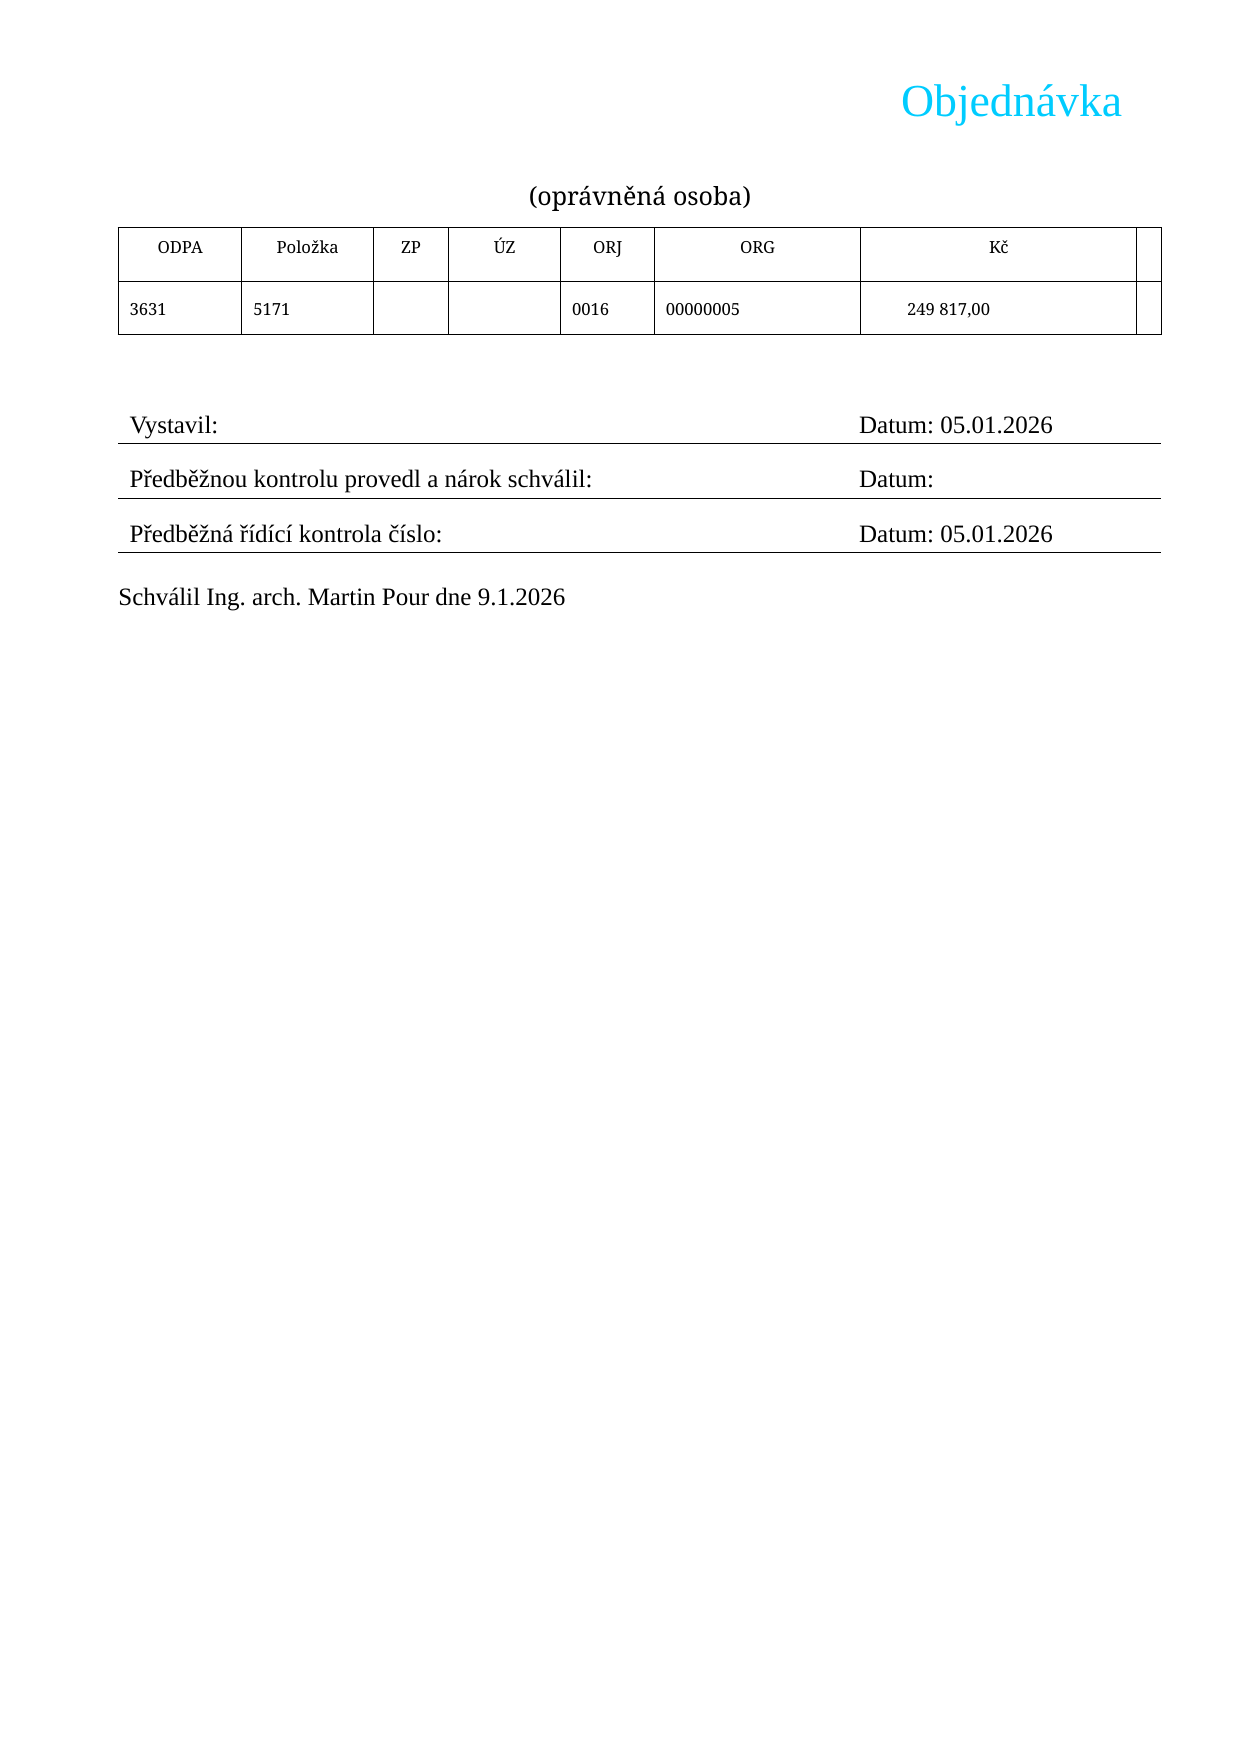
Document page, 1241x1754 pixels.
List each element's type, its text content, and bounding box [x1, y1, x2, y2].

table_cell [1127, 127, 1161, 179]
table_cell 00000005 [655, 282, 860, 334]
table_cell Vystavil: [118, 335, 848, 443]
table_cell ORG [655, 228, 860, 281]
table_cell 0016 [561, 282, 654, 334]
table_cell 249 817,00 [861, 282, 1136, 334]
table_cell 5171 [242, 282, 373, 334]
table_cell Položka [242, 228, 373, 281]
table_cell [449, 282, 560, 334]
table_cell 3631 [119, 282, 241, 334]
table_cell Kč [861, 228, 1136, 281]
table_cell (oprávněná osoba) [118, 179, 1161, 227]
table_cell ODPA [119, 228, 241, 281]
table_cell Datum: 05.01.2026 [848, 499, 1161, 552]
table_cell Datum: [848, 444, 1161, 497]
table_cell [374, 282, 448, 334]
table_cell Předběžnou kontrolu provedl a nárok schválil: [118, 444, 848, 497]
table_cell Datum: 05.01.2026 [848, 335, 1161, 443]
table_cell Předběžná řídící kontrola číslo: [118, 499, 848, 552]
text Schválil Ing. arch. Martin Pour dne 9.1.2026 [118, 582, 1122, 611]
table_cell [118, 127, 1127, 179]
table_cell [1137, 228, 1161, 281]
table_cell [1137, 282, 1161, 334]
table_cell ORJ [561, 228, 654, 281]
table_cell ZP [374, 228, 448, 281]
table_cell ÚZ [449, 228, 560, 281]
